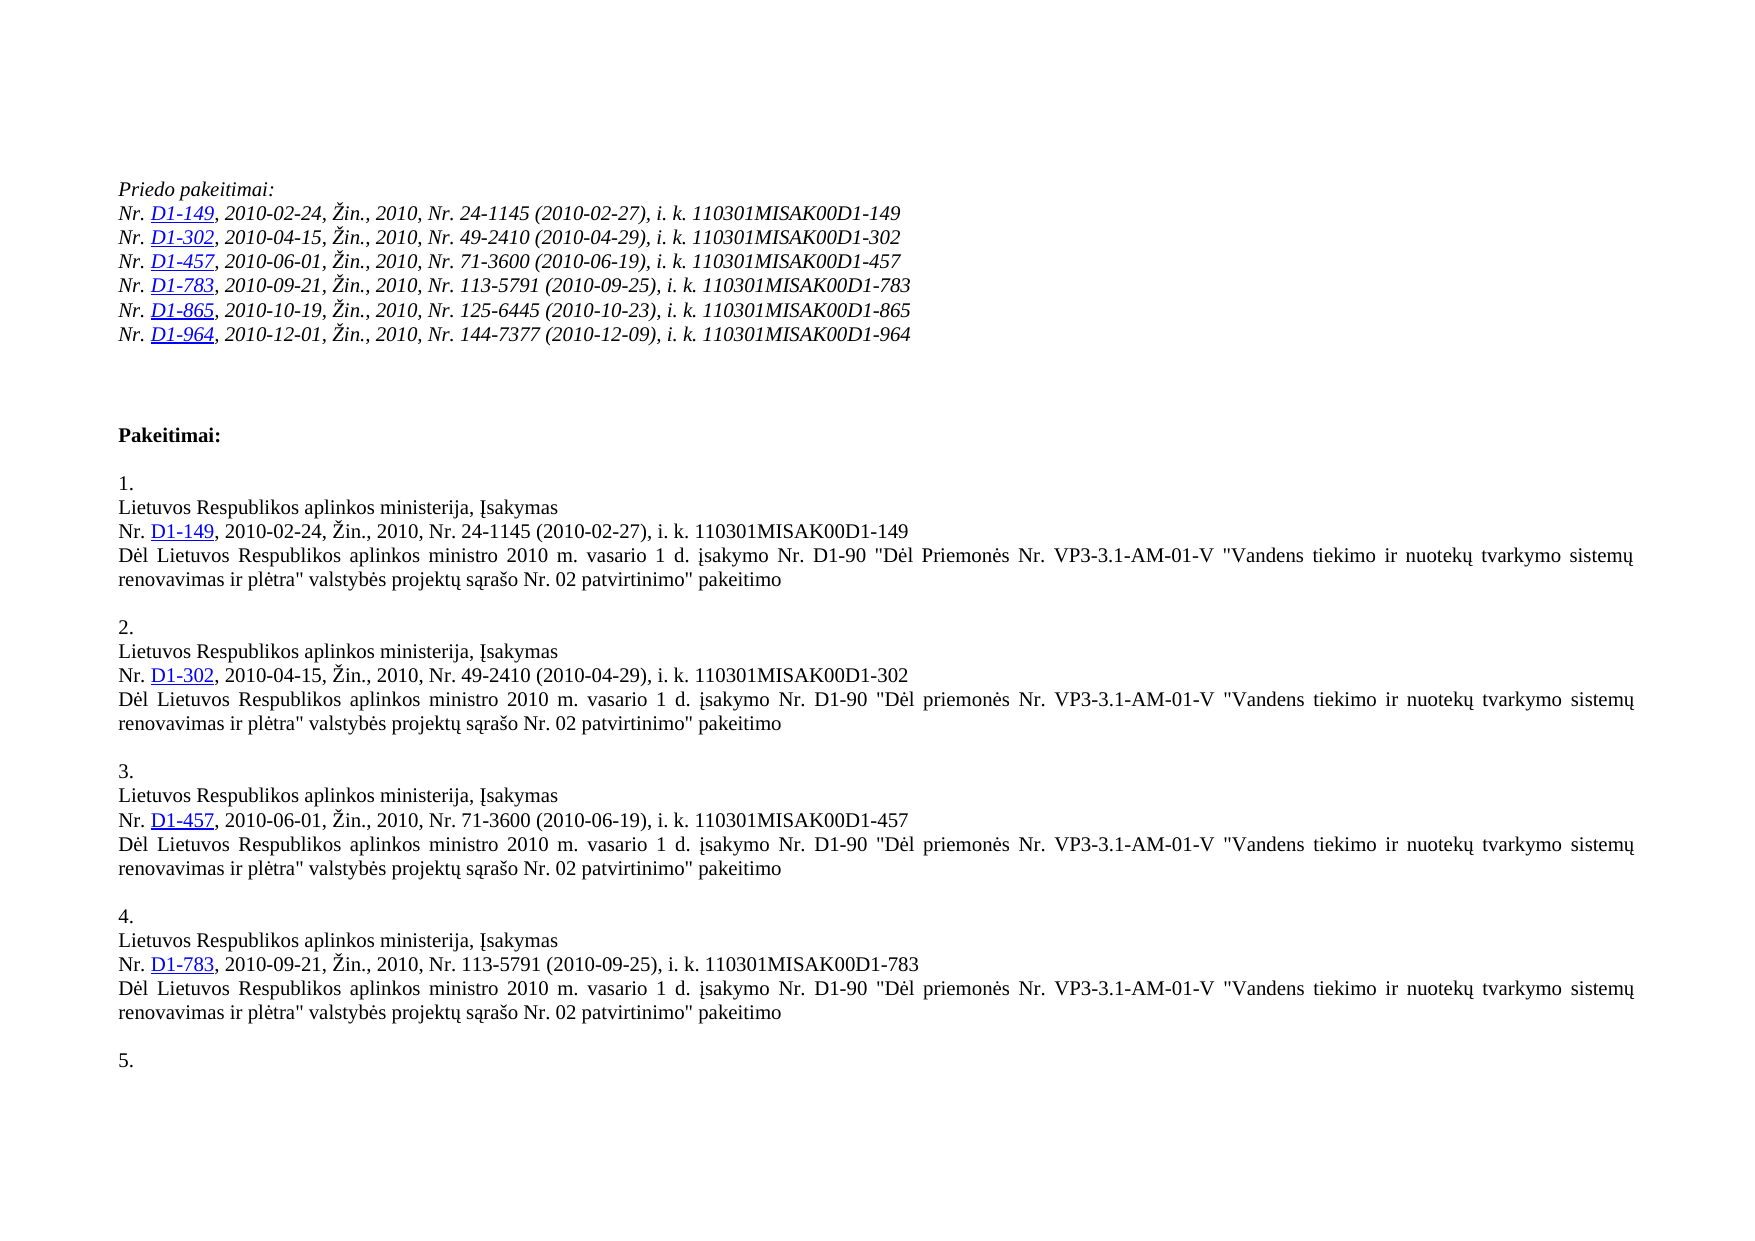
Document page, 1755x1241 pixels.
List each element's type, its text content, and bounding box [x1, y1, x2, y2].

text Nr. D1-149, 2010-02-24, Žin., 2010, Nr. 24-1145 (2010-02-27), i. k. 110301MISAK00D1-149 [118, 519, 1636, 543]
text Nr. D1-964, 2010-12-01, Žin., 2010, Nr. 144-7377 (2010-12-09), i. k. 110301MISAK00D1-964 [118, 322, 1636, 346]
text Pakeitimai: [118, 422, 1636, 447]
text Nr. D1-302, 2010-04-15, Žin., 2010, Nr. 49-2410 (2010-04-29), i. k. 110301MISAK00D1-302 [118, 225, 1636, 249]
text Dėl Lietuvos Respublikos aplinkos ministro 2010 m. vasario 1 d. įsakymo Nr. D1-90 "Dėl priemonės Nr. VP3-3.1-AM-01-V "Vandens tiekimo ir nuotekų tvarkymo sistemų renovavimas ir plėtra" valstybės projektų sąrašo Nr. 02 patvirtinimo" pakeitimo [118, 976, 1636, 1024]
text 5. [118, 1048, 1636, 1072]
text Nr. D1-457, 2010-06-01, Žin., 2010, Nr. 71-3600 (2010-06-19), i. k. 110301MISAK00D1-457 [118, 807, 1636, 832]
text Lietuvos Respublikos aplinkos ministerija, Įsakymas [118, 928, 1636, 952]
text Dėl Lietuvos Respublikos aplinkos ministro 2010 m. vasario 1 d. įsakymo Nr. D1-90 "Dėl Priemonės Nr. VP3-3.1-AM-01-V "Vandens tiekimo ir nuotekų tvarkymo sistemų renovavimas ir plėtra" valstybės projektų sąrašo Nr. 02 patvirtinimo" pakeitimo [118, 543, 1636, 591]
text Nr. D1-783, 2010-09-21, Žin., 2010, Nr. 113-5791 (2010-09-25), i. k. 110301MISAK00D1-783 [118, 273, 1636, 297]
text 3. [118, 759, 1636, 783]
text Nr. D1-865, 2010-10-19, Žin., 2010, Nr. 125-6445 (2010-10-23), i. k. 110301MISAK00D1-865 [118, 297, 1636, 322]
text Lietuvos Respublikos aplinkos ministerija, Įsakymas [118, 495, 1636, 519]
text Dėl Lietuvos Respublikos aplinkos ministro 2010 m. vasario 1 d. įsakymo Nr. D1-90 "Dėl priemonės Nr. VP3-3.1-AM-01-V "Vandens tiekimo ir nuotekų tvarkymo sistemų renovavimas ir plėtra" valstybės projektų sąrašo Nr. 02 patvirtinimo" pakeitimo [118, 687, 1636, 735]
text Dėl Lietuvos Respublikos aplinkos ministro 2010 m. vasario 1 d. įsakymo Nr. D1-90 "Dėl priemonės Nr. VP3-3.1-AM-01-V "Vandens tiekimo ir nuotekų tvarkymo sistemų renovavimas ir plėtra" valstybės projektų sąrašo Nr. 02 patvirtinimo" pakeitimo [118, 832, 1636, 880]
text Nr. D1-783, 2010-09-21, Žin., 2010, Nr. 113-5791 (2010-09-25), i. k. 110301MISAK00D1-783 [118, 952, 1636, 976]
text Priedo pakeitimai: [118, 177, 1636, 201]
text 1. [118, 471, 1636, 495]
text Lietuvos Respublikos aplinkos ministerija, Įsakymas [118, 639, 1636, 663]
text Nr. D1-149, 2010-02-24, Žin., 2010, Nr. 24-1145 (2010-02-27), i. k. 110301MISAK00D1-149 [118, 201, 1636, 225]
text 2. [118, 615, 1636, 639]
text Nr. D1-302, 2010-04-15, Žin., 2010, Nr. 49-2410 (2010-04-29), i. k. 110301MISAK00D1-302 [118, 663, 1636, 687]
text Lietuvos Respublikos aplinkos ministerija, Įsakymas [118, 783, 1636, 807]
text 4. [118, 904, 1636, 928]
text Nr. D1-457, 2010-06-01, Žin., 2010, Nr. 71-3600 (2010-06-19), i. k. 110301MISAK00D1-457 [118, 249, 1636, 273]
